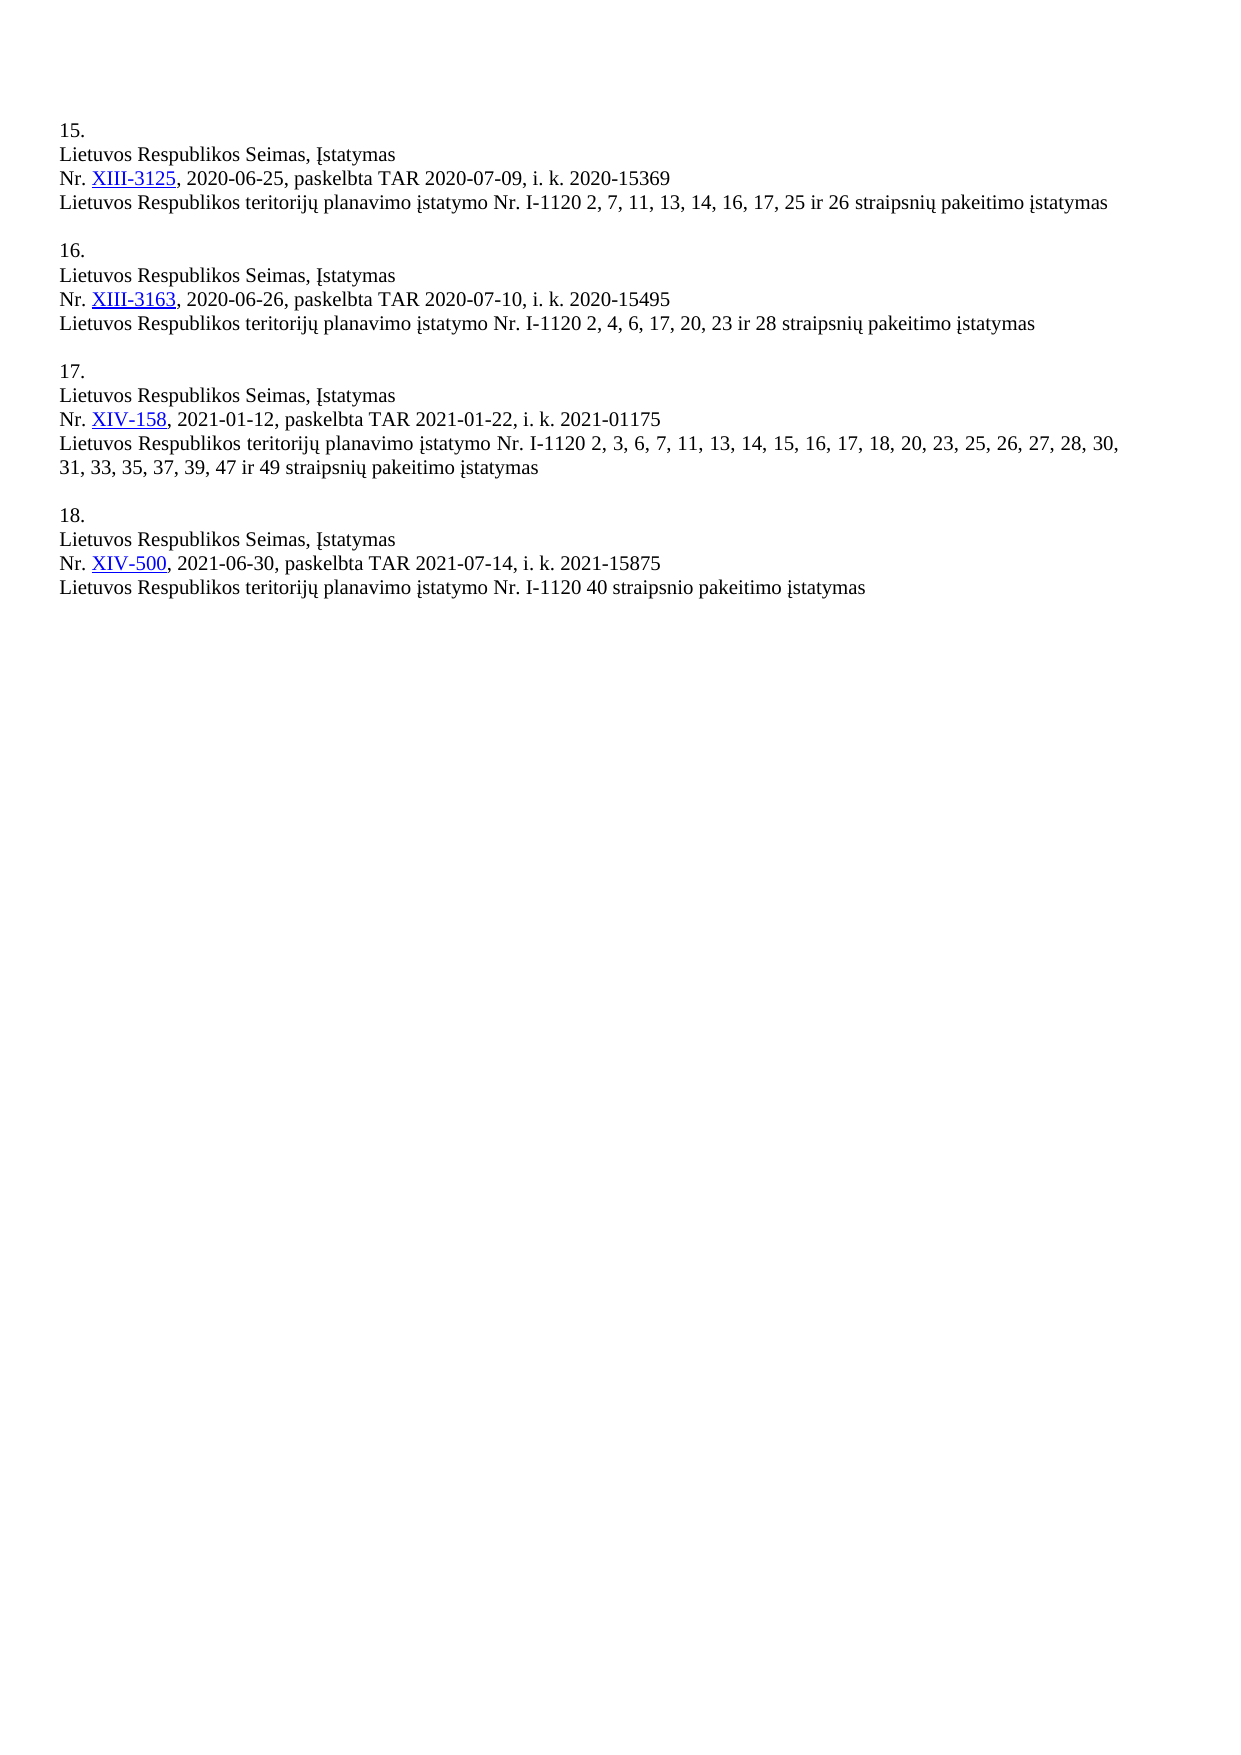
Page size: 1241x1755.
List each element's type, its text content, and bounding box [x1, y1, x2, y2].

text Lietuvos Respublikos Seimas, Įstatymas [59, 262, 1122, 287]
text Nr. XIII-3163, 2020-06-26, paskelbta TAR 2020-07-10, i. k. 2020-15495 [59, 287, 1122, 311]
text Nr. XIV-500, 2021-06-30, paskelbta TAR 2021-07-14, i. k. 2021-15875 [59, 551, 1122, 575]
text Lietuvos Respublikos Seimas, Įstatymas [59, 383, 1122, 407]
text Lietuvos Respublikos teritorijų planavimo įstatymo Nr. I-1120 2, 7, 11, 13, 14, 16, 17, 25 ir 26 straipsnių pakeitimo įstatymas [59, 190, 1122, 214]
text 17. [59, 359, 1122, 383]
text Nr. XIII-3125, 2020-06-25, paskelbta TAR 2020-07-09, i. k. 2020-15369 [59, 166, 1122, 190]
text 15. [59, 118, 1122, 142]
text Lietuvos Respublikos teritorijų planavimo įstatymo Nr. I-1120 2, 4, 6, 17, 20, 23 ir 28 straipsnių pakeitimo įstatymas [59, 311, 1122, 335]
text Lietuvos Respublikos teritorijų planavimo įstatymo Nr. I-1120 40 straipsnio pakeitimo įstatymas [59, 575, 1122, 599]
text Nr. XIV-158, 2021-01-12, paskelbta TAR 2021-01-22, i. k. 2021-01175 [59, 407, 1122, 431]
text 16. [59, 238, 1122, 262]
text Lietuvos Respublikos teritorijų planavimo įstatymo Nr. I-1120 2, 3, 6, 7, 11, 13, 14, 15, 16, 17, 18, 20, 23, 25, 26, 27, 28, 30, 31, 33, 35, 37, 39, 47 ir 49 straipsnių pakeitimo įstatymas [59, 431, 1122, 479]
text Lietuvos Respublikos Seimas, Įstatymas [59, 142, 1122, 166]
text 18. [59, 503, 1122, 527]
text Lietuvos Respublikos Seimas, Įstatymas [59, 527, 1122, 551]
